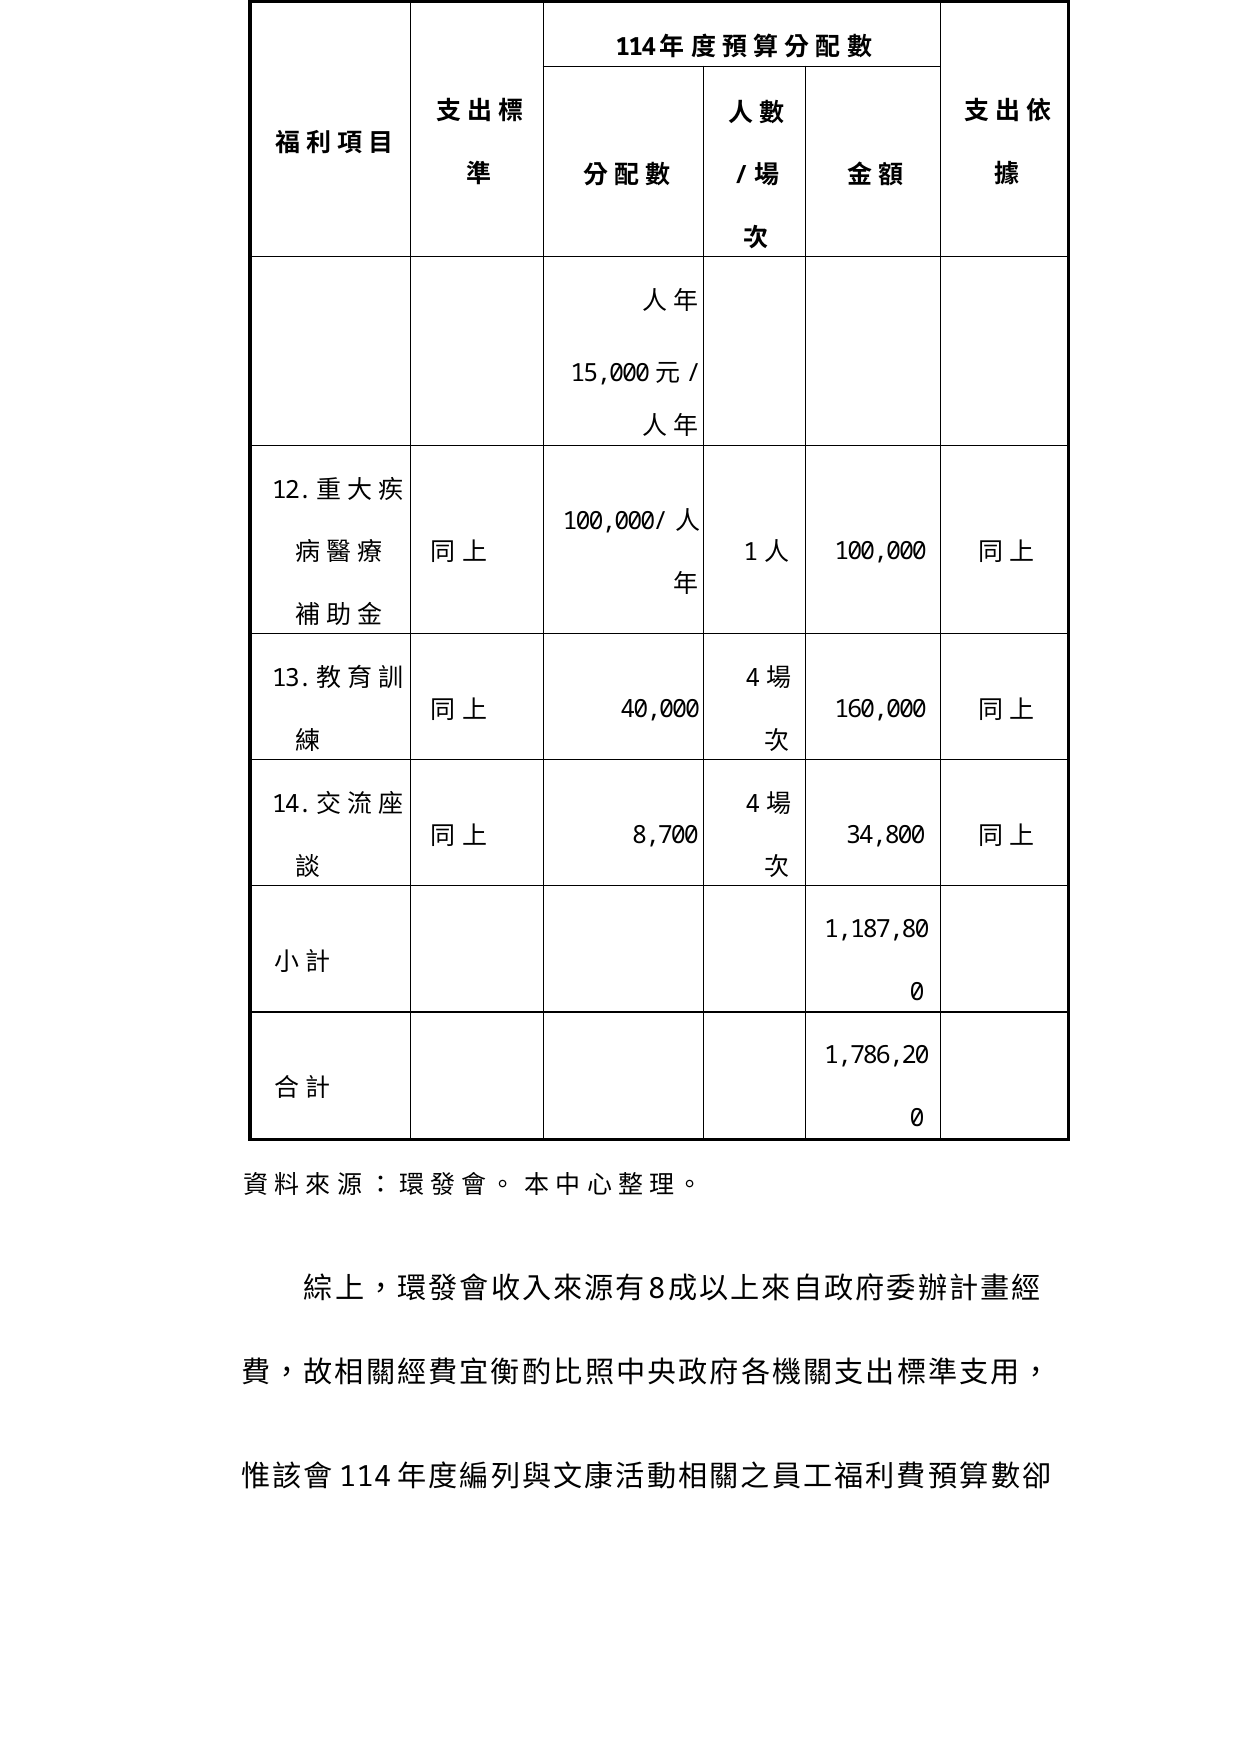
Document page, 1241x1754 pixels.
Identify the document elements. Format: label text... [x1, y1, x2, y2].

table_header 支出依據 [941, 3, 1067, 256]
table_header 福利項目 [252, 3, 410, 256]
table_cell [806, 257, 940, 445]
table_cell 小計 [252, 886, 410, 1011]
table_cell [252, 257, 410, 445]
table_cell 同上 [941, 634, 1067, 759]
table_cell [941, 257, 1067, 445]
table_cell 同上 [941, 446, 1067, 633]
table_cell [411, 886, 543, 1011]
table_cell [544, 1013, 703, 1137]
table_cell [941, 1013, 1067, 1137]
table_cell 8,700 [544, 760, 703, 885]
table_cell [704, 886, 805, 1011]
table_cell 分配數 [544, 67, 703, 256]
table_cell 同上 [411, 634, 543, 759]
table_cell 人年 15,000元/人年 [544, 257, 703, 445]
table_cell [411, 257, 543, 445]
table_cell 金額 [806, 67, 940, 256]
table_cell 12.重大疾病醫療補助金 [252, 446, 410, 633]
table_cell 合計 [252, 1013, 410, 1137]
table_cell 14.交流座談 [252, 760, 410, 885]
table_cell 人數/場次 [704, 67, 805, 256]
table_cell 40,000 [544, 634, 703, 759]
text 資料來源：環發會。本中心整理。 [236, 1141, 1063, 1203]
table_cell [704, 1013, 805, 1137]
table_cell 1,187,800 [806, 886, 940, 1011]
table_cell [941, 886, 1067, 1011]
table_cell 1人 [704, 446, 805, 633]
table_cell 100,000 [806, 446, 940, 633]
table_cell 1,786,200 [806, 1013, 940, 1137]
table_cell 160,000 [806, 634, 940, 759]
table_cell [704, 257, 805, 445]
table_cell [544, 886, 703, 1011]
table_cell 4場次 [704, 634, 805, 759]
table_header 114年度預算分配數 [544, 3, 940, 66]
table_cell 100,000/人年 [544, 446, 703, 633]
table_cell 同上 [411, 760, 543, 885]
table_cell 同上 [411, 446, 543, 633]
table_header 支出標準 [411, 3, 543, 256]
table_cell 13.教育訓練 [252, 634, 410, 759]
table_cell 4場次 [704, 760, 805, 885]
table_cell 34,800 [806, 760, 940, 885]
table_cell 同上 [941, 760, 1067, 885]
text 綜上，環發會收入來源有8成以上來自政府委辦計畫經費，故相關經費宜衡酌比照中央政府各機關支出標準支用，惟該會114年度編列與文康活動相關之員工福利費預算數卻 [236, 1203, 1063, 1516]
table_cell [411, 1013, 543, 1137]
